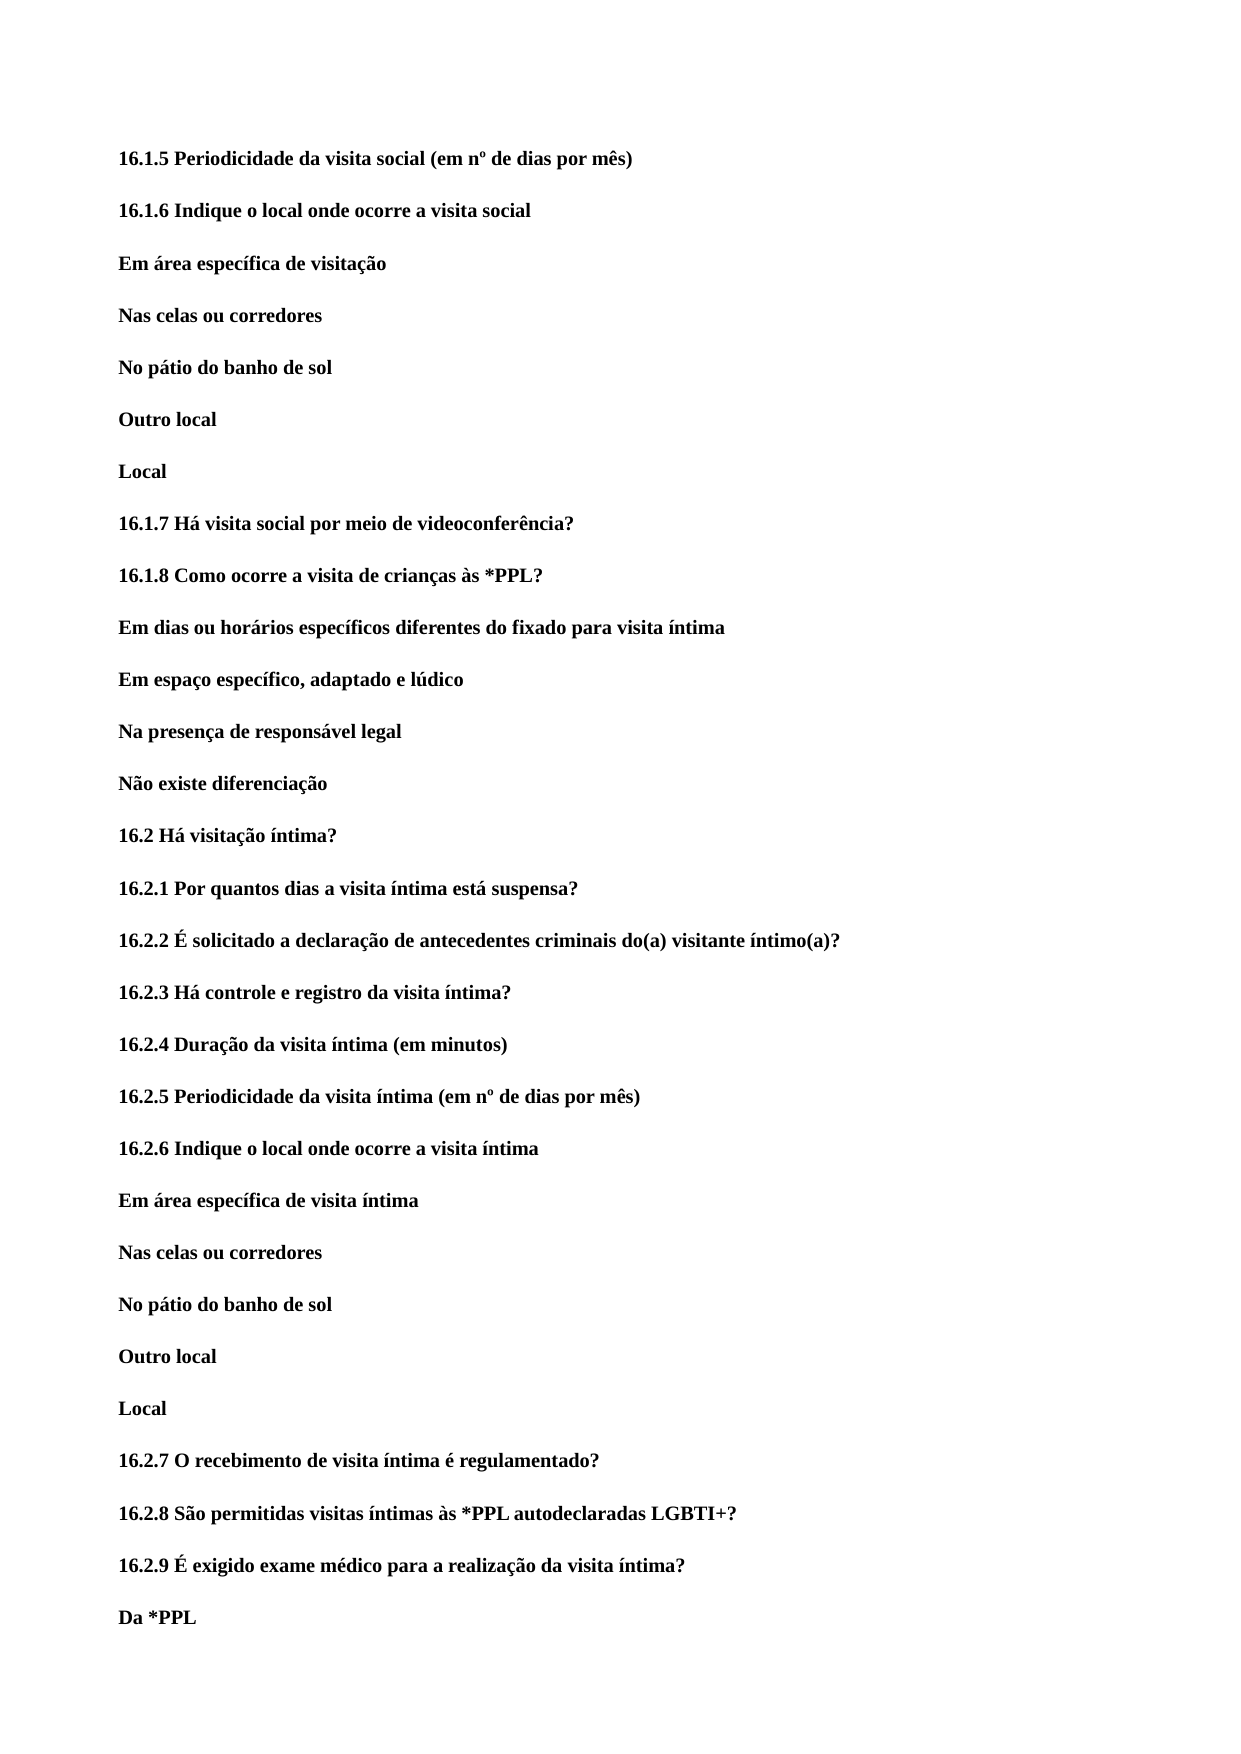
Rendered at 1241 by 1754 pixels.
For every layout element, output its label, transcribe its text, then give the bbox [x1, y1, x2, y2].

table_cell 16.1.5 Periodicidade da visita social (em nº de dias por mês) 16.1.6 Indique o local onde ocorre a visita social Em área específica de visitação Nas celas ou corredores No pátio do banho de sol Outro local Local 16.1.7 Há visita social por meio de videoconferência? 16.1.8 Como ocorre a visita de crianças às *PPL? Em dias ou horários específicos diferentes do fixado para visita íntima Em espaço específico, adaptado e lúdico Na presença de responsável legal Não existe diferenciação 16.2 Há visitação íntima? 16.2.1 Por quantos dias a visita íntima está suspensa? 16.2.2 É solicitado a declaração de antecedentes criminais do(a) visitante íntimo(a)? 16.2.3 Há controle e registro da visita íntima? 16.2.4 Duração da visita íntima (em minutos) 16.2.5 Periodicidade da visita íntima (em nº de dias por mês) 16.2.6 Indique o local onde ocorre a visita íntima Em área específica de visita íntima Nas celas ou corredores No pátio do banho de sol Outro local Local 16.2.7 O recebimento de visita íntima é regulamentado? 16.2.8 São permitidas visitas íntimas às *PPL autodeclaradas LGBTI+? 16.2.9 É exigido exame médico para a realização da visita íntima? Da *PPL [118, 118, 1122, 1628]
